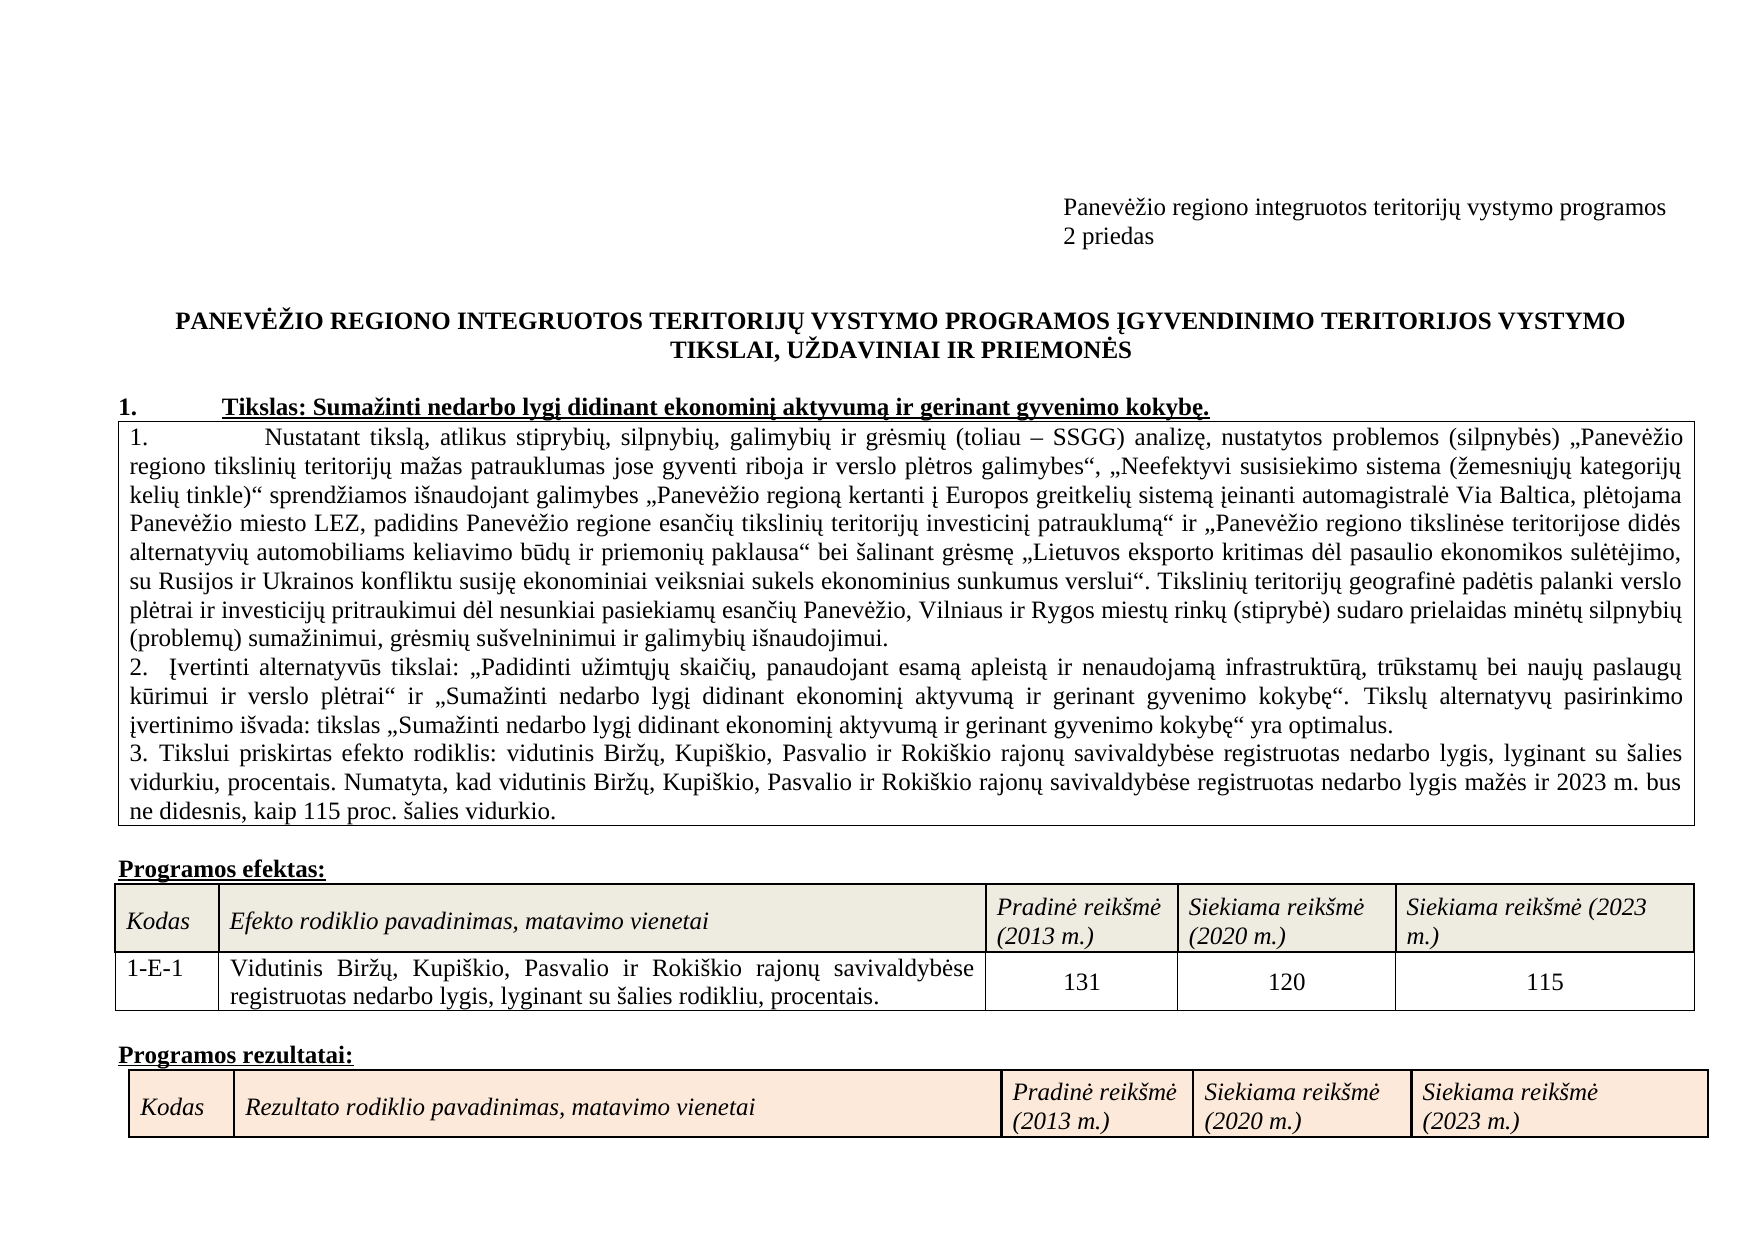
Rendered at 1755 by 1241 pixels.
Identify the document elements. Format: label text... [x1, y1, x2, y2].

table_header Kodas [130, 1071, 233, 1136]
text Programos rezultatai: [118, 1040, 1684, 1069]
table_header Kodas [116, 885, 218, 951]
table_cell 120 [1178, 953, 1395, 1010]
table_cell 1-E-1 [116, 953, 218, 1010]
text Panevėžio regiono integruotos teritorijų vystymo programos [118, 192, 1684, 221]
table_header Pradinė reikšmė (2013 m.) [987, 885, 1177, 951]
table_cell Vidutinis Biržų, Kupiškio, Pasvalio ir Rokiškio rajonų savivaldybėse registruotas nedarbo lygis, lyginant su šalies rodikliu, procentais. [219, 953, 985, 1010]
table_header Siekiama reikšmė (2023 m.) [1413, 1071, 1707, 1136]
text 1. Tikslas: Sumažinti nedarbo lygį didinant ekonominį aktyvumą ir gerinant gyvenimo kokybę. [118, 392, 1684, 421]
text 2 priedas [118, 221, 1684, 249]
table_header 1. Nustatant tikslą, atlikus stiprybių, silpnybių, galimybių ir grėsmių (toliau – SSGG) analizę, nustatytos problemos (silpnybės) „Panevėžio regiono tikslinių teritorijų mažas patrauklumas jose gyventi riboja ir verslo plėtros galimybes“, „Neefektyvi susisiekimo sistema (žemesniųjų kategorijų kelių tinkle)“ sprendžiamos išnaudojant galimybes „Panevėžio regioną kertanti į Europos greitkelių sistemą įeinanti automagistralė Via Baltica, plėtojama Panevėžio miesto LEZ, padidins Panevėžio regione esančių tikslinių teritorijų investicinį patrauklumą“ ir „Panevėžio regiono tikslinėse teritorijose didės alternatyvių automobiliams keliavimo būdų ir priemonių paklausa“ bei šalinant grėsmę „Lietuvos eksporto kritimas dėl pasaulio ekonomikos sulėtėjimo, su Rusijos ir Ukrainos konfliktu susiję ekonominiai veiksniai sukels ekonominius sunkumus verslui“. Tikslinių teritorijų geografinė padėtis palanki verslo plėtrai ir investicijų pritraukimui dėl nesunkiai pasiekiamų esančių Panevėžio, Vilniaus ir Rygos miestų rinkų (stiprybė) sudaro prielaidas minėtų silpnybių (problemų) sumažinimui, grėsmių sušvelninimui ir galimybių išnaudojimui. 2. Įvertinti alternatyvūs tikslai: „Padidinti užimtųjų skaičių, panaudojant esamą apleistą ir nenaudojamą infrastruktūrą, trūkstamų bei naujų paslaugų kūrimui ir verslo plėtrai“ ir „Sumažinti nedarbo lygį didinant ekonominį aktyvumą ir gerinant gyvenimo kokybę“. Tikslų alternatyvų pasirinkimo įvertinimo išvada: tikslas „Sumažinti nedarbo lygį didinant ekonominį aktyvumą ir gerinant gyvenimo kokybę“ yra optimalus. 3. Tikslui priskirtas efekto rodiklis: vidutinis Biržų, Kupiškio, Pasvalio ir Rokiškio rajonų savivaldybėse registruotas nedarbo lygis, lyginant su šalies vidurkiu, procentais. Numatyta, kad vidutinis Biržų, Kupiškio, Pasvalio ir Rokiškio rajonų savivaldybėse registruotas nedarbo lygis mažės ir 2023 m. bus ne didesnis, kaip 115 proc. šalies vidurkio. [119, 422, 1694, 825]
table_header Siekiama reikšmė (2020 m.) [1179, 885, 1395, 951]
table_header Efekto rodiklio pavadinimas, matavimo vienetai [220, 885, 985, 951]
table_header Siekiama reikšmė (2023 m.) [1397, 885, 1693, 951]
table_cell 131 [986, 953, 1177, 1010]
text PANEVĖŽIO REGIONO INTEGRUOTOS TERITORIJŲ VYSTYMO PROGRAMOS ĮGYVENDINIMO TERITORIJOS VYSTYMO TIKSLAI, UŽDAVINIAI IR PRIEMONĖS [118, 306, 1684, 364]
table_header Siekiama reikšmė (2020 m.) [1194, 1071, 1410, 1136]
table_cell 115 [1396, 953, 1694, 1010]
text Programos efektas: [118, 854, 1684, 883]
table_header Rezultato rodiklio pavadinimas, matavimo vienetai [235, 1071, 1000, 1136]
table_header Pradinė reikšmė (2013 m.) [1003, 1071, 1192, 1136]
